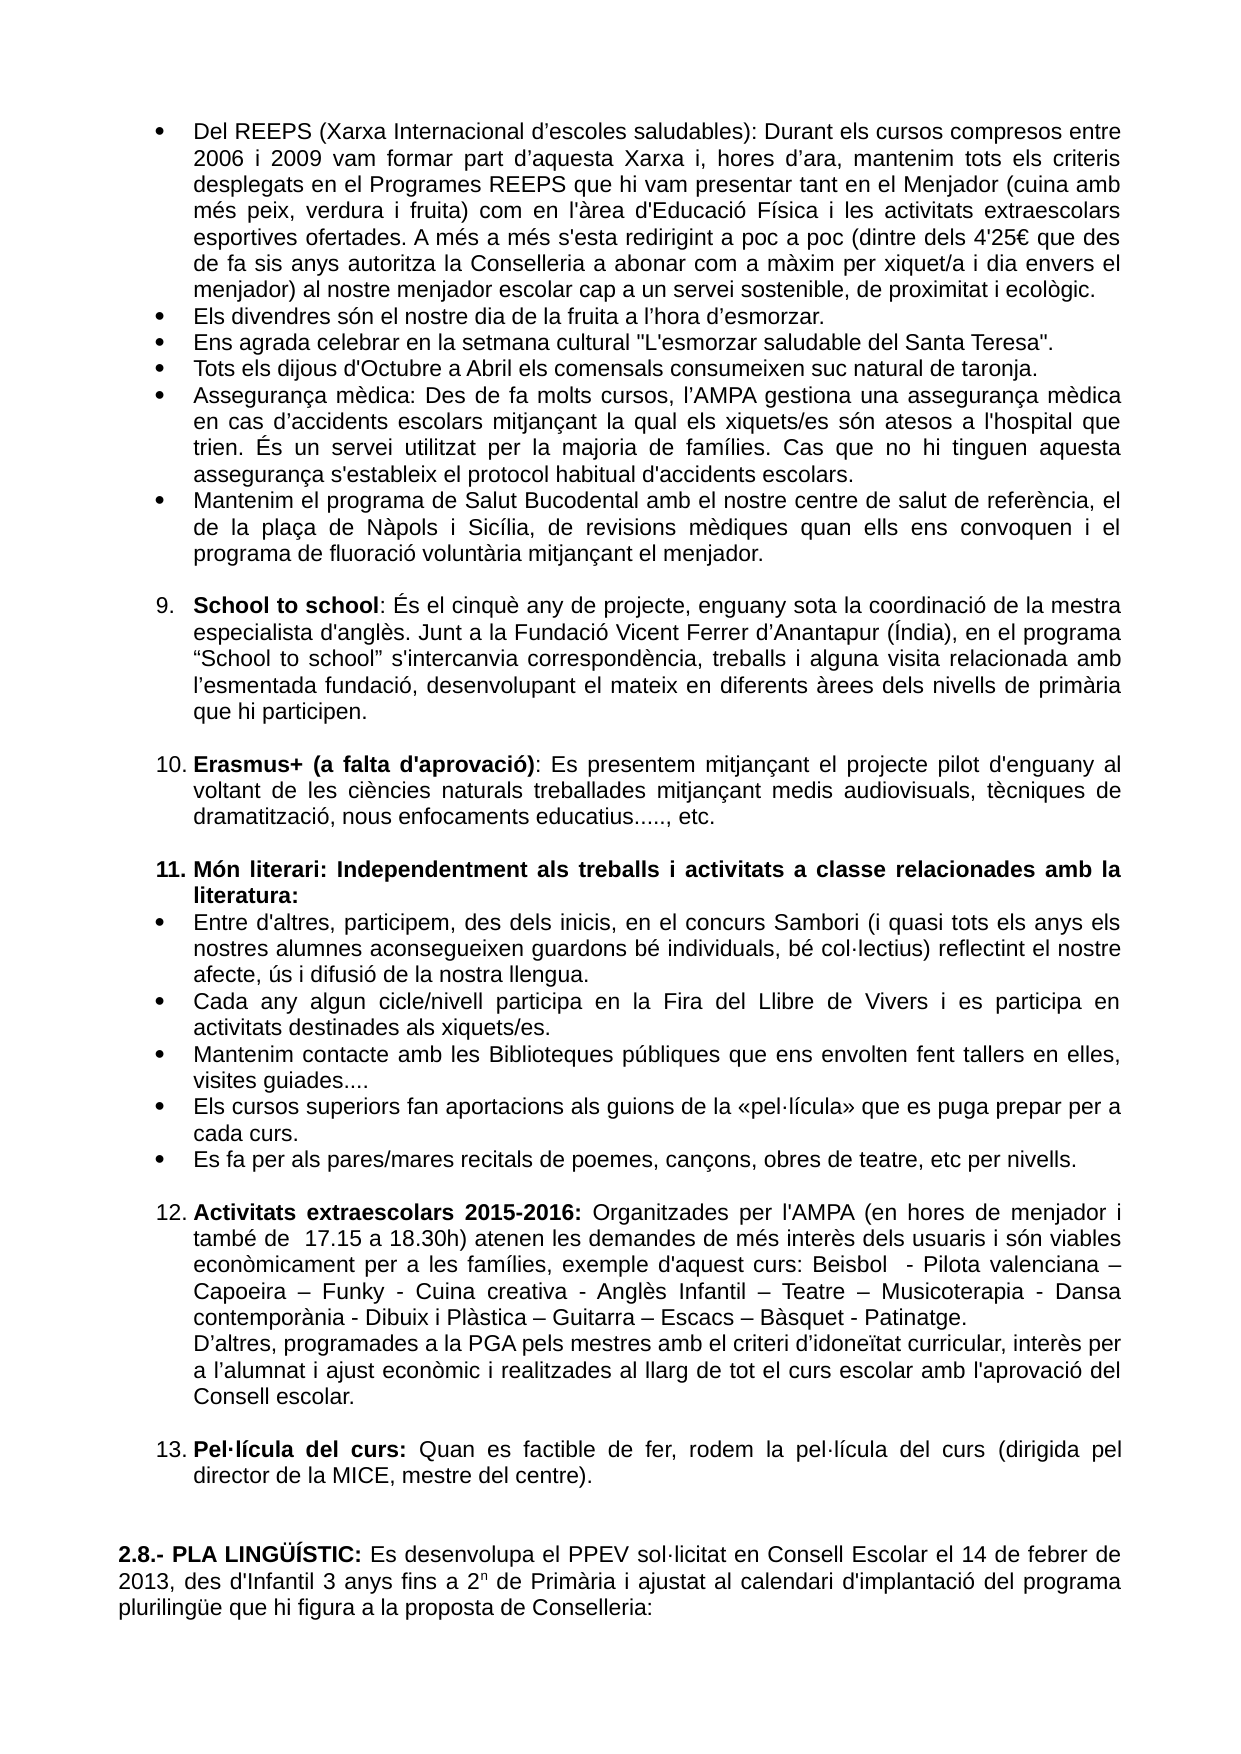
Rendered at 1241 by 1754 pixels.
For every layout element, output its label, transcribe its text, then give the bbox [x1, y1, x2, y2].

text 2.8.- PLA LINGÜÍSTIC: Es desenvolupa el PPEV sol·licitat en Consell Escolar el 14 de febrer de 2013, des d'Infantil 3 anys fins a 2n de Primària i ajustat al calendari d'implantació del programa plurilingüe que hi figura a la proposta de Conselleria: [118, 1541, 1122, 1620]
list Mantenim contacte amb les Biblioteques públiques que ens envolten fent tallers en elles, visites guiades.... [156, 1041, 1122, 1093]
list School to school: És el cinquè any de projecte, enguany sota la coordinació de la mestra especialista d'anglès. Junt a la Fundació Vicent Ferrer d’Anantapur (Índia), en el programa “School to school” s'intercanvia correspondència, treballs i alguna visita relacionada amb l’esmentada fundació, desenvolupant el mateix en diferents àrees dels nivells de primària que hi participen. [156, 592, 1122, 724]
list Assegurança mèdica: Des de fa molts cursos, l’AMPA gestiona una assegurança mèdica en cas d’accidents escolars mitjançant la qual els xiquets/es són atesos a l'hospital que trien. És un servei utilitzat per la majoria de famílies. Cas que no hi tinguen aquesta assegurança s'estableix el protocol habitual d'accidents escolars. [156, 382, 1122, 487]
list Pel·lícula del curs: Quan es factible de fer, rodem la pel·lícula del curs (dirigida pel director de la MICE, mestre del centre). [156, 1436, 1122, 1488]
list Mantenim el programa de Salut Bucodental amb el nostre centre de salut de referència, el de la plaça de Nàpols i Sicília, de revisions mèdiques quan ells ens convoquen i el programa de fluoració voluntària mitjançant el menjador. [156, 487, 1122, 566]
list D’altres, programades a la PGA pels mestres amb el criteri d’idoneïtat curricular, interès per a l’alumnat i ajust econòmic i realitzades al llarg de tot el curs escolar amb l'aprovació del Consell escolar. [156, 1330, 1122, 1409]
list Cada any algun cicle/nivell participa en la Fira del Llibre de Vivers i es participa en activitats destinades als xiquets/es. [156, 988, 1122, 1041]
list Del REEPS (Xarxa Internacional d’escoles saludables): Durant els cursos compresos entre 2006 i 2009 vam formar part d’aquesta Xarxa i, hores d’ara, mantenim tots els criteris desplegats en el Programes REEPS que hi vam presentar tant en el Menjador (cuina amb més peix, verdura i fruita) com en l'àrea d'Educació Física i les activitats extraescolars esportives ofertades. A més a més s'esta redirigint a poc a poc (dintre dels 4'25€ que des de fa sis anys autoritza la Conselleria a abonar com a màxim per xiquet/a i dia envers el menjador) al nostre menjador escolar cap a un servei sostenible, de proximitat i ecològic. [156, 118, 1122, 303]
list Entre d'altres, participem, des dels inicis, en el concurs Sambori (i quasi tots els anys els nostres alumnes aconsegueixen guardons bé individuals, bé col·lectius) reflectint el nostre afecte, ús i difusió de la nostra llengua. [156, 909, 1122, 988]
list Es fa per als pares/mares recitals de poemes, cançons, obres de teatre, etc per nivells. [156, 1146, 1122, 1172]
list Els divendres són el nostre dia de la fruita a l’hora d’esmorzar. [156, 303, 1122, 329]
list Tots els dijous d'Octubre a Abril els comensals consumeixen suc natural de taronja. [156, 355, 1122, 382]
list Els cursos superiors fan aportacions als guions de la «pel·lícula» que es puga prepar per a cada curs. [156, 1093, 1122, 1146]
list Erasmus+ (a falta d'aprovació): Es presentem mitjançant el projecte pilot d'enguany al voltant de les ciències naturals treballades mitjançant medis audiovisuals, tècniques de dramatització, nous enfocaments educatius....., etc. [156, 751, 1122, 830]
list Món literari: Independentment als treballs i activitats a classe relacionades amb la literatura: [156, 856, 1122, 909]
list Activitats extraescolars 2015-2016: Organitzades per l'AMPA (en hores de menjador i també de 17.15 a 18.30h) atenen les demandes de més interès dels usuaris i són viables econòmicament per a les famílies, exemple d'aquest curs: Beisbol - Pilota valenciana – Capoeira – Funky - Cuina creativa - Anglès Infantil – Teatre – Musicoterapia - Dansa contemporània - Dibuix i Plàstica – Guitarra – Escacs – Bàsquet - Patinatge. [156, 1199, 1122, 1330]
list Ens agrada celebrar en la setmana cultural "L'esmorzar saludable del Santa Teresa". [156, 329, 1122, 355]
